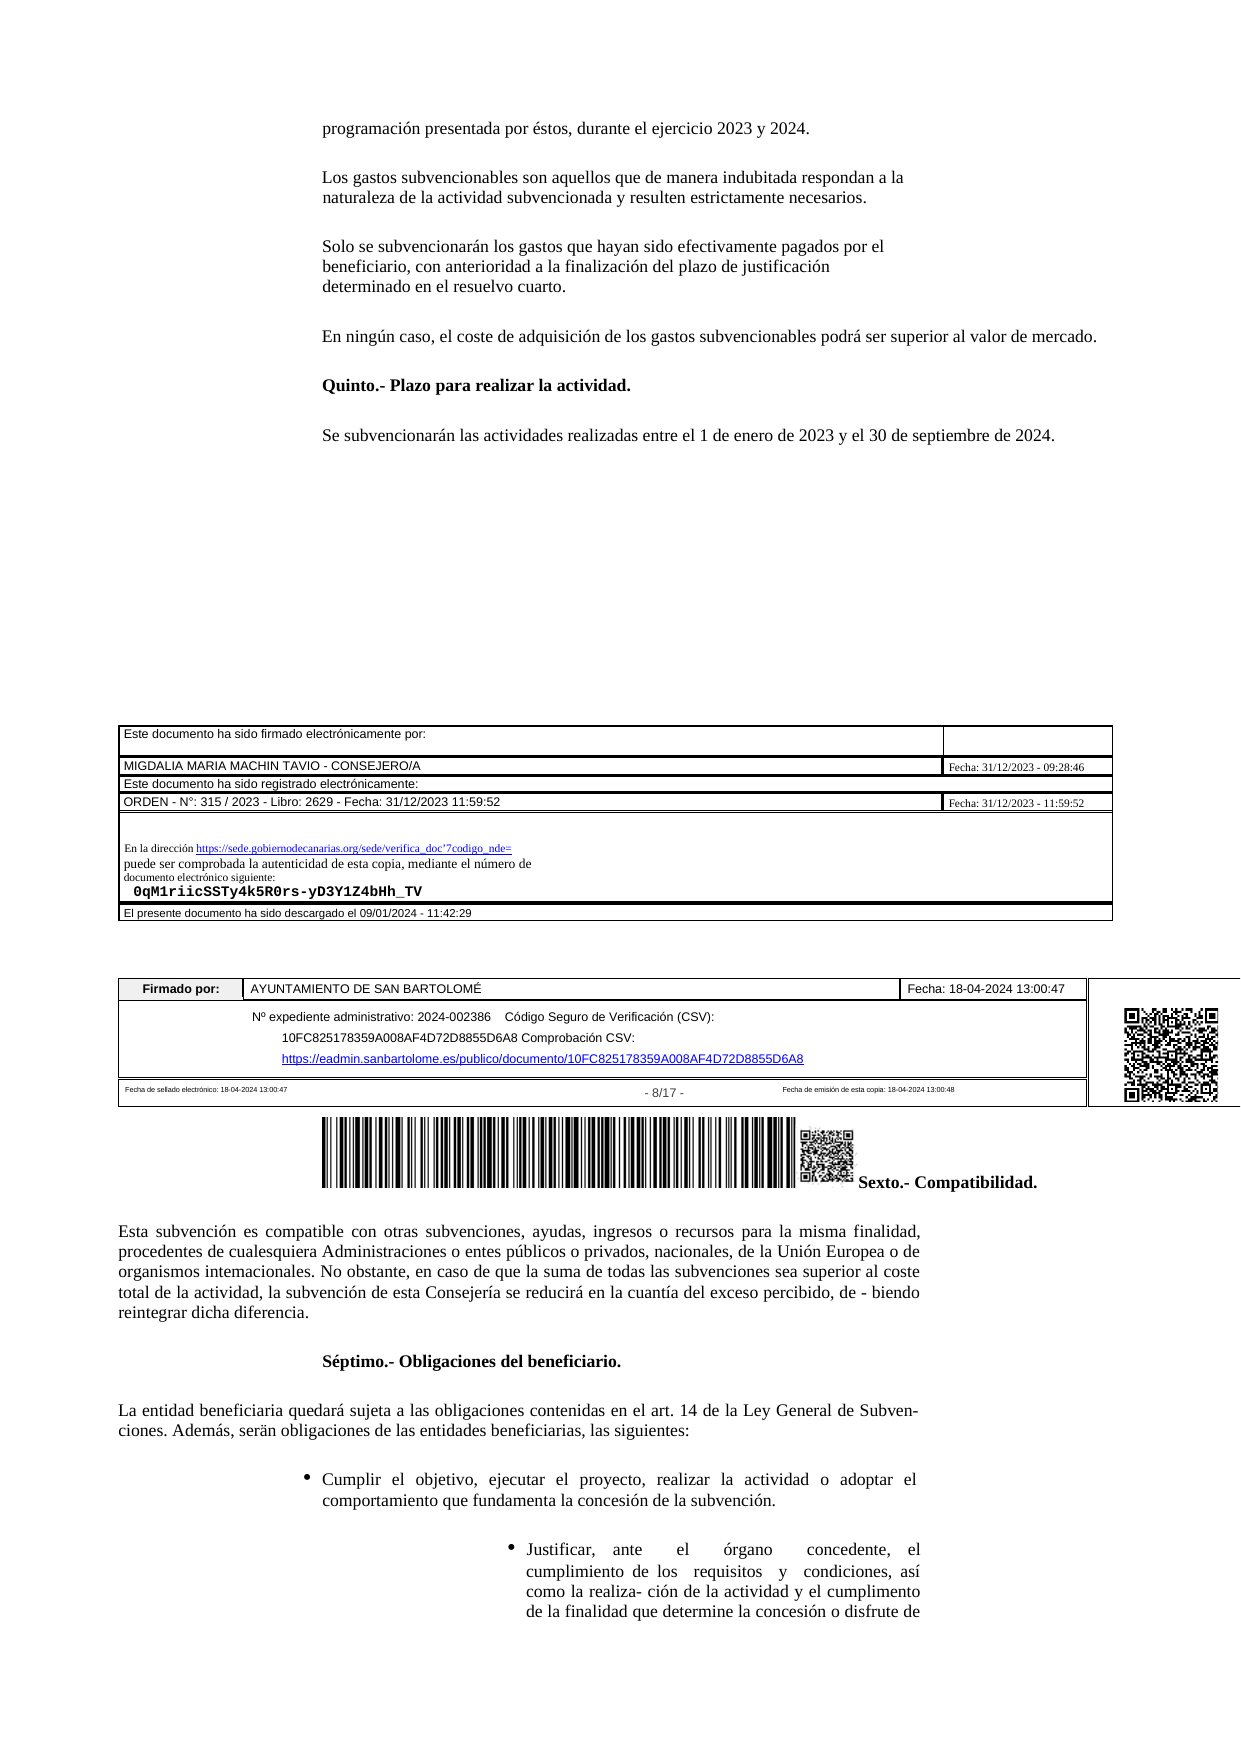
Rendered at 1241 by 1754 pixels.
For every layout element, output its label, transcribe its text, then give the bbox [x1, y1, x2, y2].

text Esta subvención es compatible con otras subvenciones, ayudas, ingresos o recursos para la misma finalidad, procedentes de cualesquiera Administraciones o entes públicos o privados, nacionales, de la Unión Europea o de organismos intemacionales. No obstante, en caso de que la suma de todas las subvenciones sea superior al coste total de la actividad, la subvención de esta Consejería se reducirá en la cuantía del exceso percibido, de - biendo reintegrar dicha diferencia. [118, 1221, 922, 1322]
table_header Firmado por: [119, 979, 242, 997]
text Quinto.- Plazo para realizar la actividad. [322, 375, 1122, 395]
table_header Este documento ha sido firmado electrónicamente por: [120, 727, 943, 755]
text En ningún caso, el coste de adquisición de los gastos subvencionables podrá ser superior al valor de mercado. [322, 326, 1122, 346]
text La entidad beneficiaria quedará sujeta a las obligaciones contenidas en el art. 14 de la Ley General de Subven- ciones. Además, serän obligaciones de las entidades beneficiarias, las siguientes: [118, 1400, 921, 1440]
table_cell Fecha de sellado electrónico: 18-04-2024 13:00:47 - 8/17 - Fecha de emisión de esta copia: 18-04-2024 13:00:48 [119, 1080, 1086, 1106]
table_cell ORDEN - N°: 315 / 2023 - Libro: 2629 - Fecha: 31/12/2023 11:59:52 [120, 794, 941, 810]
list Justificar, ante el órgano concedente, el cumplimiento de los requisitos y condiciones, así como la realiza- ción de la actividad y el cumplimento de la finalidad que determine la concesión o disfrute de [507, 1539, 921, 1621]
text Solo se subvencionarán los gastos que hayan sido efectivamente pagados por el beneficiario, con anterioridad a la finalización del plazo de justificación determinado en el resuelvo cuarto. [322, 236, 912, 297]
text Se subvencionarán las actividades realizadas entre el 1 de enero de 2023 y el 30 de septiembre de 2024. [322, 424, 1122, 445]
text Los gastos subvencionables son aquellos que de manera indubitada respondan a la naturaleza de la actividad subvencionada y resulten estrictamente necesarios. [322, 167, 912, 208]
table_cell Fecha: 31/12/2023 - 09:28:46 [944, 758, 1112, 774]
table_header [944, 727, 1112, 755]
table_cell Este documento ha sido registrado electrónicamente: [120, 777, 1112, 791]
text Séptimo.- Obligaciones del beneficiario. [322, 1351, 1122, 1372]
table_header [1089, 979, 1240, 1106]
table_cell Fecha: 31/12/2023 - 11:59:52 [944, 794, 1112, 810]
text programación presentada por éstos, durante el ejercicio 2023 y 2024. [322, 118, 921, 138]
table_header Fecha: 18-04-2024 13:00:47 [901, 979, 1086, 999]
table_cell Nº expediente administrativo: 2024-002386 Código Seguro de Verificación (CSV): 10FC825178359A008AF4D72D8855D6A8 Comprobación CSV: https://eadmin.sanbartolome.es/publico/documento/10FC825178359A008AF4D72D8855D6A8 [119, 1001, 1086, 1077]
list Cumplir el objetivo, ejecutar el proyecto, realizar la actividad o adoptar el comportamiento que fundamenta la concesión de la subvención. [303, 1468, 918, 1510]
table_cell En la dirección https://sede.gobiernodecanarias.org/sede/verifica_doc’7codigo_nde= puede ser comprobada la autenticidad de esta copia, mediante el número de documento electrónico siguiente: 0qM1riicSSTy4k5R0rs-yD3Y1Z4bHh_TV [120, 813, 1112, 901]
table_cell El presente documento ha sido descargado el 09/01/2024 - 11:42:29 [120, 905, 1112, 920]
table_cell MIGDALIA MARIA MACHIN TAVIO - CONSEJERO/A [120, 758, 941, 774]
text Sexto.- Compatibilidad. [322, 1118, 1122, 1192]
table_header AYUNTAMIENTO DE SAN BARTOLOMÉ [244, 979, 899, 999]
